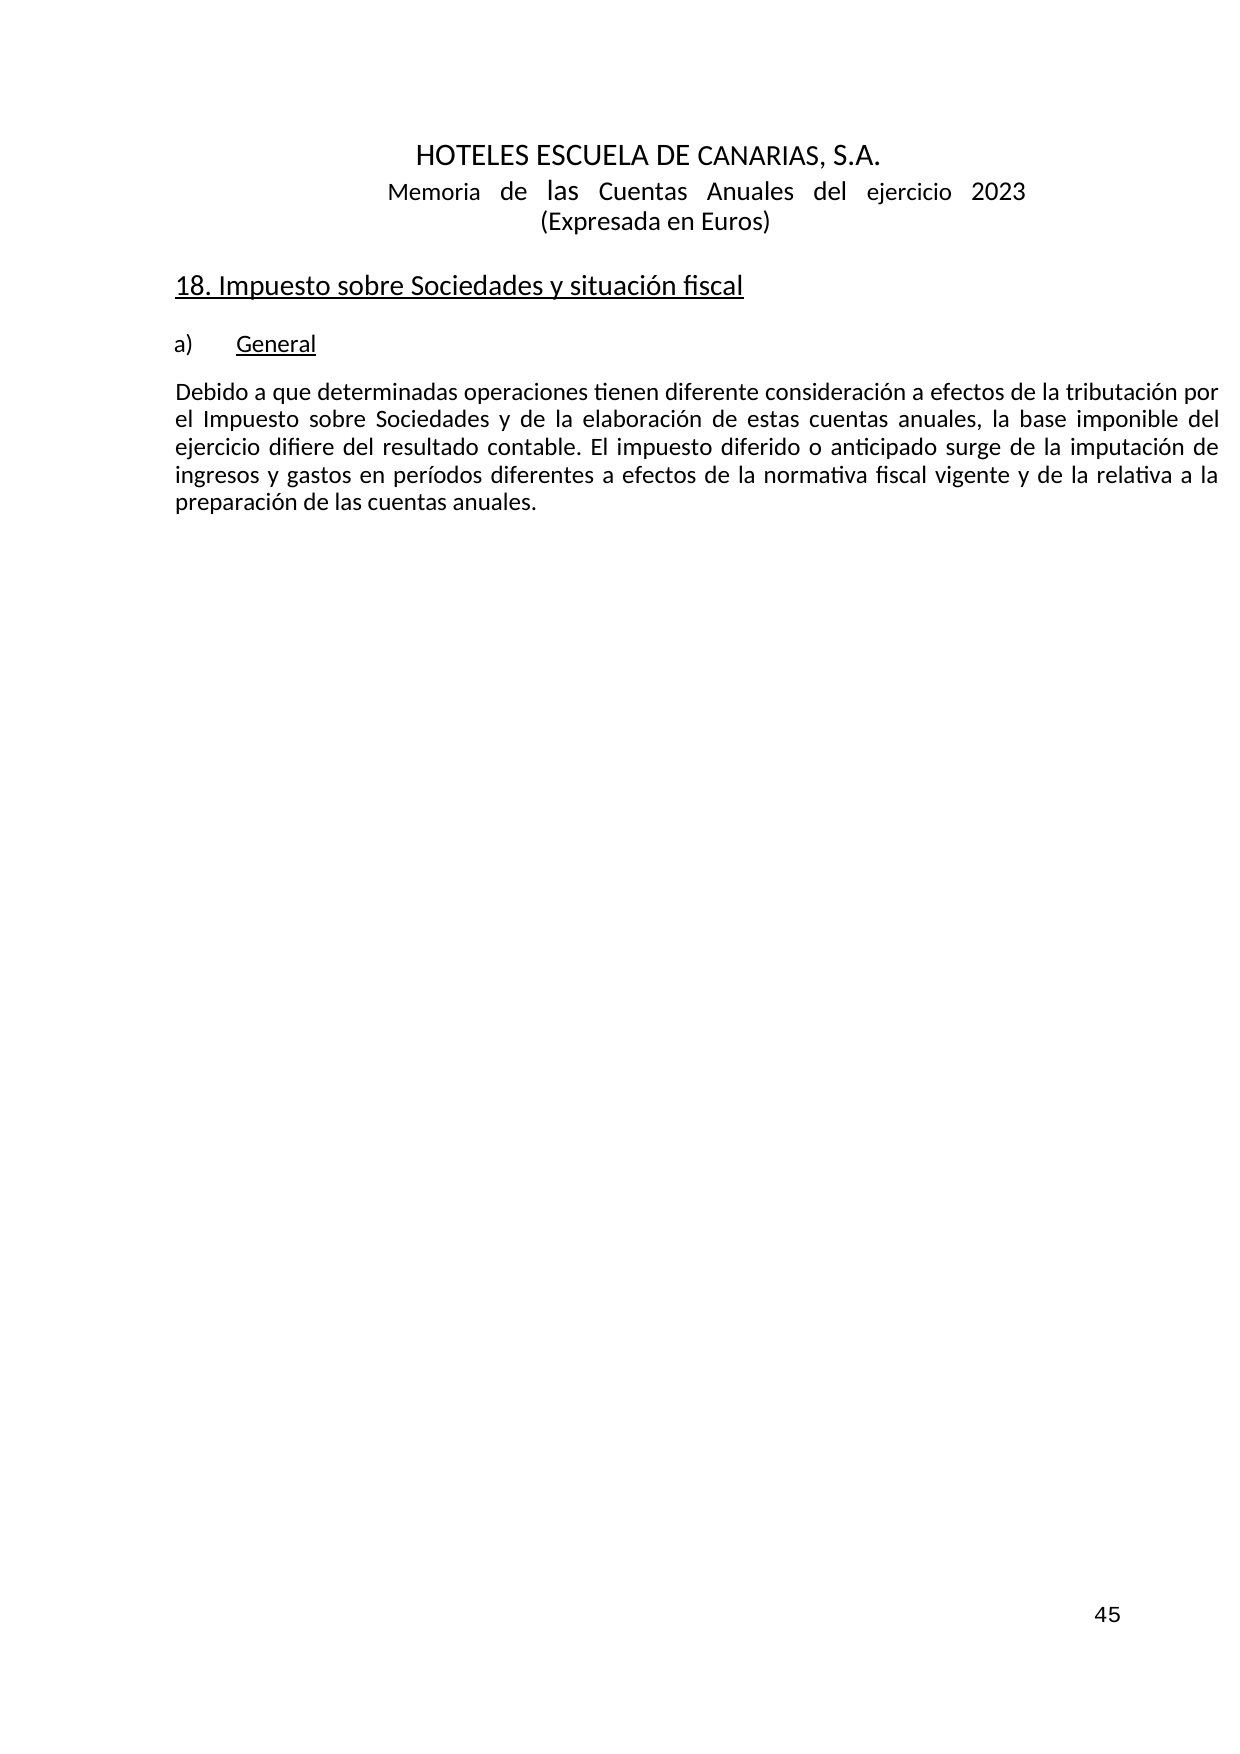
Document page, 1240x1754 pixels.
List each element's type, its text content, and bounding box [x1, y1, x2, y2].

subtitle a) General [173, 328, 1221, 359]
subtitle 18. Impuesto sobre Sociedades y situación fiscal [175, 267, 1221, 302]
text Debido a que determinadas operaciones tienen diferente consideración a efectos de la tributación por el Impuesto sobre Sociedades y de la elaboración de estas cuentas anuales, la base imponible del ejercicio difiere del resultado contable. El impuesto diferido o anticipado surge de la imputación de ingresos y gastos en períodos diferentes a efectos de la normativa fiscal vigente y de la relativa a la preparación de las cuentas anuales. [175, 378, 1221, 517]
